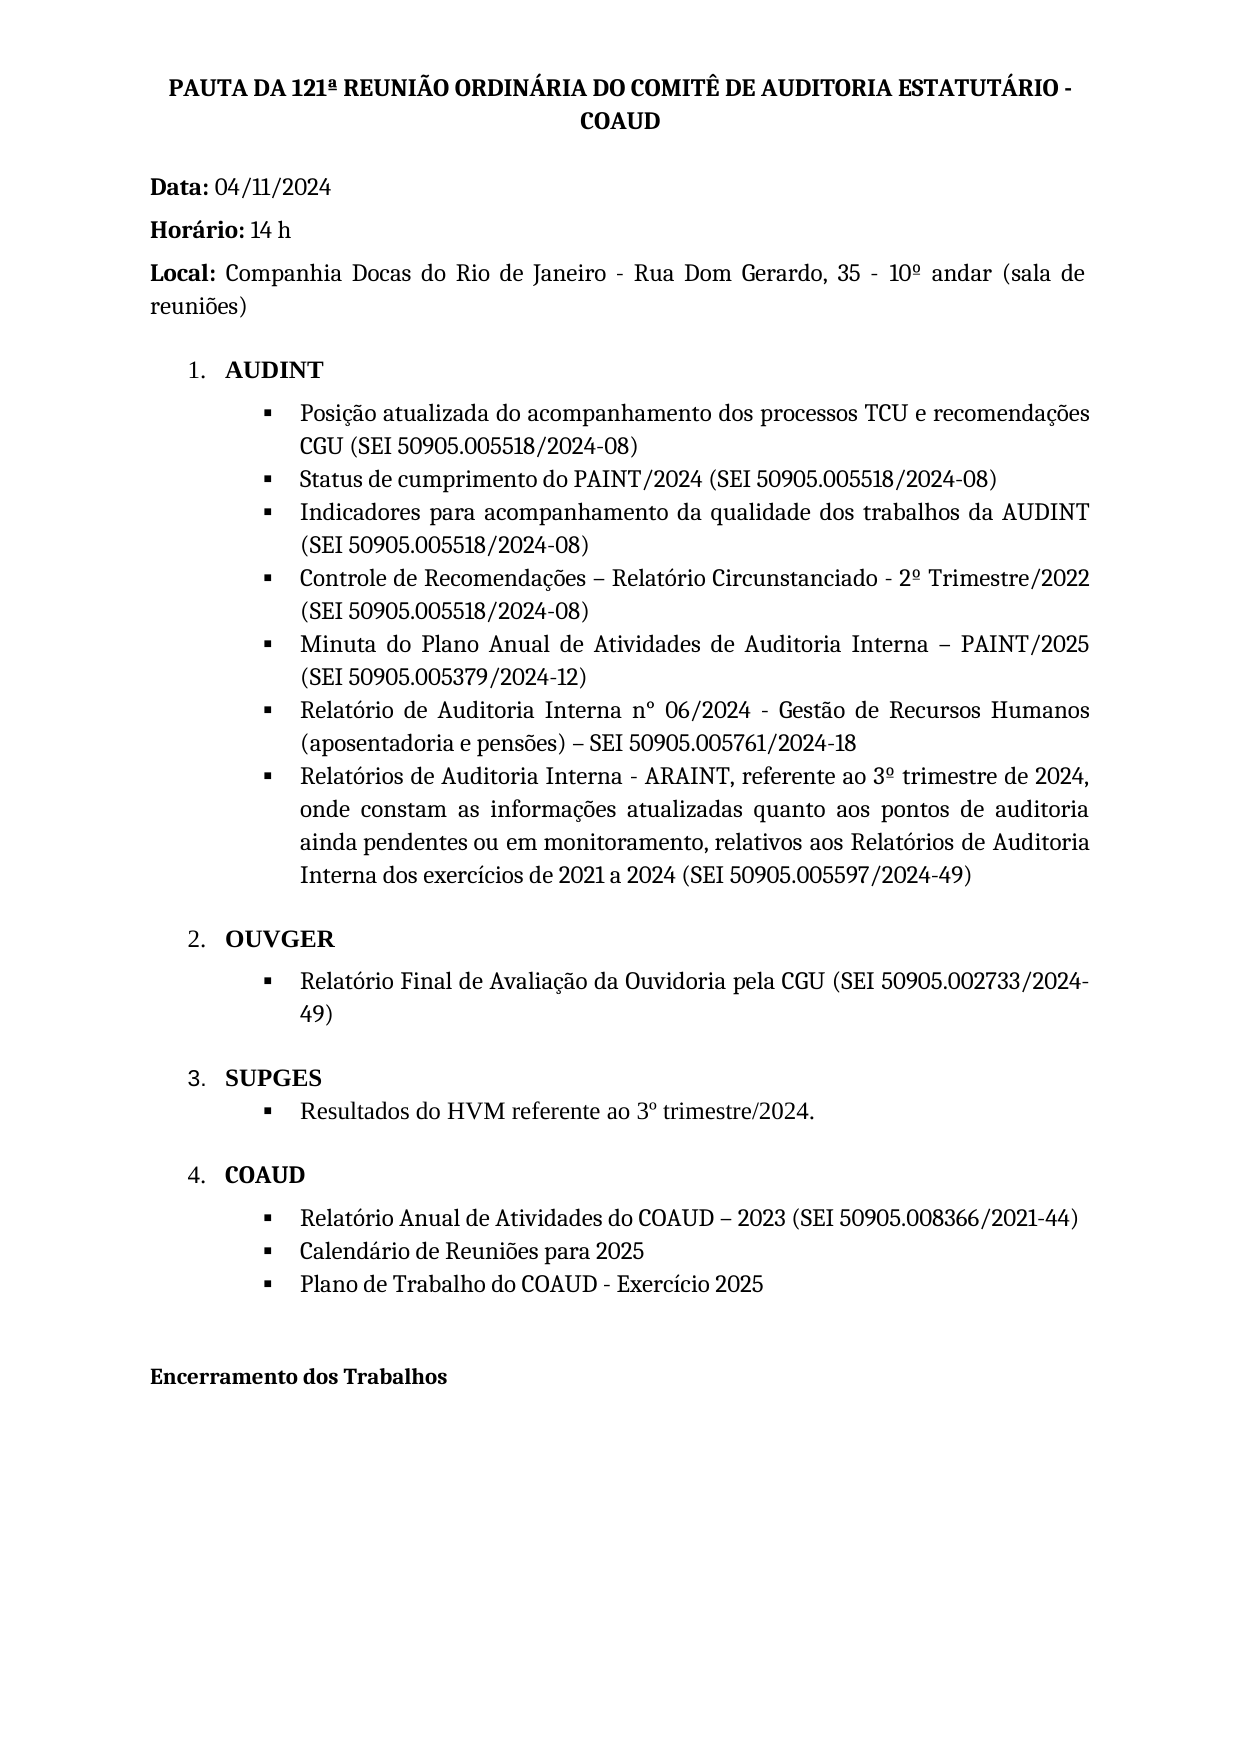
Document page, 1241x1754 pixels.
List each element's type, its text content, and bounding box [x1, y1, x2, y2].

text Local: Companhia Docas do Rio de Janeiro - Rua Dom Gerardo, 35 - 10º andar (sala de reuniões) [150, 259, 1085, 321]
list Controle de Recomendações – Relatório Circunstanciado - 2º Trimestre/2022 (SEI 50905.005518/2024-08) [262, 564, 1091, 625]
list Posição atualizada do acompanhamento dos processos TCU e recomendações CGU (SEI 50905.005518/2024-08) [262, 398, 1091, 460]
list Relatório Final de Avaliação da Ouvidoria pela CGU (SEI 50905.002733/2024-49) [262, 967, 1091, 1029]
list Calendário de Reuniões para 2025 [262, 1237, 1091, 1266]
list Relatório de Auditoria Interna n° 06/2024 - Gestão de Recursos Humanos (aposentadoria e pensões) – SEI 50905.005761/2024-18 [262, 696, 1091, 757]
list OUVGER [187, 924, 1091, 953]
list Plano de Trabalho do COAUD - Exercício 2025 [262, 1270, 1091, 1299]
text Data: 04/11/2024 [150, 173, 1091, 202]
list AUDINT [187, 355, 1091, 384]
list Indicadores para acompanhamento da qualidade dos trabalhos da AUDINT (SEI 50905.005518/2024-08) [262, 498, 1091, 559]
text PAUTA DA 121ª REUNIÃO ORDINÁRIA DO COMITÊ DE AUDITORIA ESTATUTÁRIO - COAUD [150, 74, 1091, 136]
list Status de cumprimento do PAINT/2024 (SEI 50905.005518/2024-08) [262, 464, 1091, 493]
list Relatório Anual de Atividades do COAUD – 2023 (SEI 50905.008366/2021-44) [262, 1204, 1091, 1233]
list Minuta do Plano Anual de Atividades de Auditoria Interna – PAINT/2025 (SEI 50905.005379/2024-12) [262, 630, 1091, 691]
list COAUD [187, 1160, 1091, 1189]
list Relatórios de Auditoria Interna - ARAINT, referente ao 3º trimestre de 2024, onde constam as informações atualizadas quanto aos pontos de auditoria ainda pendentes ou em monitoramento, relativos aos Relatórios de Auditoria Interna dos exercícios de 2021 a 2024 (SEI 50905.005597/2024-49) [262, 762, 1091, 889]
list Resultados do HVM referente ao 3º trimestre/2024. [262, 1096, 1091, 1125]
text Horário: 14 h [150, 216, 1091, 245]
list SUPGES [187, 1063, 1091, 1092]
text Encerramento dos Trabalhos [150, 1363, 1091, 1390]
